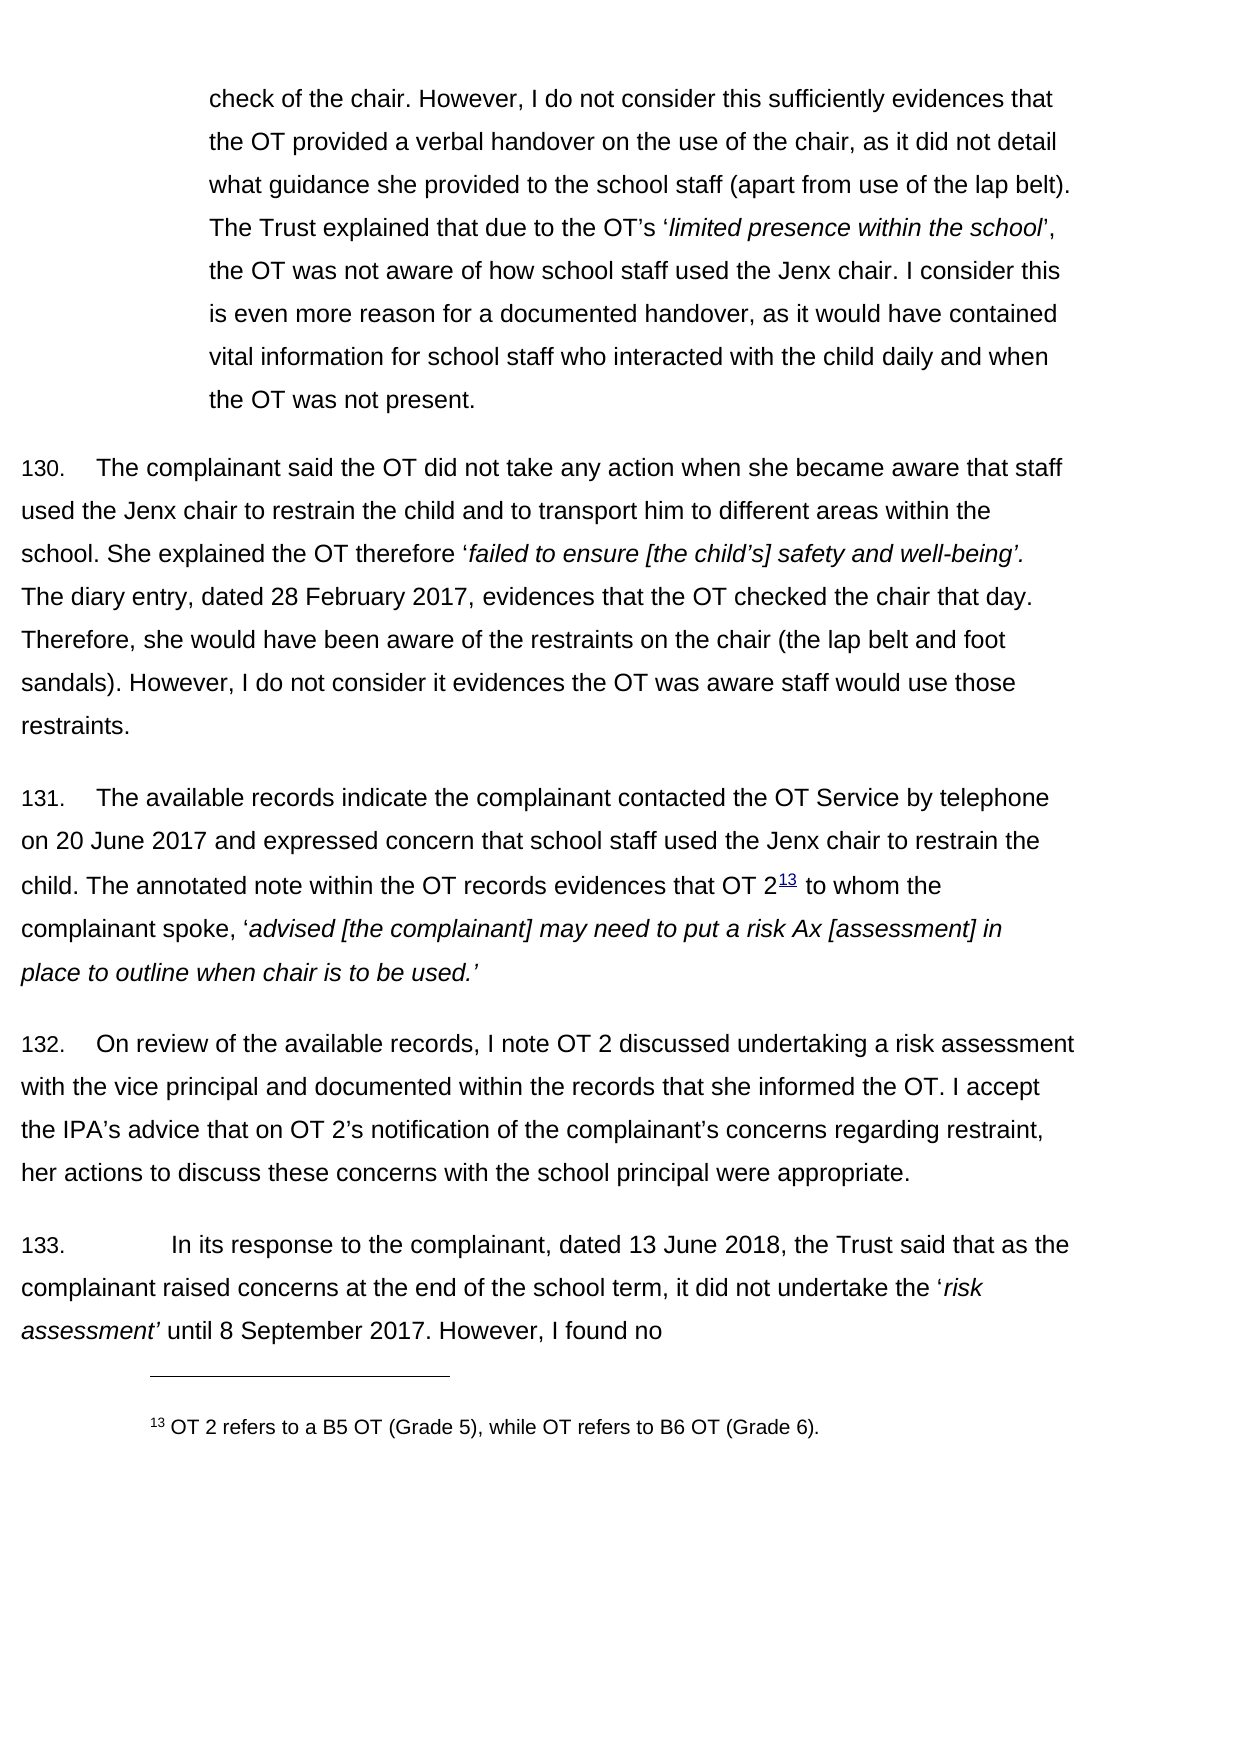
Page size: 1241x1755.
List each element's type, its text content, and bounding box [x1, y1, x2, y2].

text check of the chair. However, I do not consider this sufficiently evidences that the OT provided a verbal handover on the use of the chair, as it did not detail what guidance she provided to the school staff (apart from use of the lap belt). The Trust explained that due to the OT’s ‘limited presence within the school’, the OT was not aware of how school staff used the Jenx chair. I consider this is even more reason for a documented handover, as it would have contained vital information for school staff who interacted with the child daily and when the OT was not present. [209, 83, 1085, 414]
list The available records indicate the complainant contacted the OT Service by telephone on 20 June 2017 and expressed concern that school staff used the Jenx chair to restrain the child. The annotated note within the OT records evidences that OT 213 to whom the complainant spoke, ‘advised [the complainant] may need to put a risk Ax [assessment] in place to outline when chair is to be used.’ [21, 783, 1064, 986]
list The complainant said the OT did not take any action when she became aware that staff used the Jenx chair to restrain the child and to transport him to different areas within the school. She explained the OT therefore ‘failed to ensure [the child’s] safety and well-being’. The diary entry, dated 28 February 2017, evidences that the OT checked the chair that day. Therefore, she would have been aware of the restraints on the chair (the lap belt and foot sandals). However, I do not consider it evidences the OT was aware staff would use those restraints. [21, 452, 1073, 740]
list On review of the available records, I note OT 2 discussed undertaking a risk assessment with the vice principal and documented within the records that she informed the OT. I accept the IPA’s advice that on OT 2’s notification of the complainant’s concerns regarding restraint, her actions to discuss these concerns with the school principal were appropriate. [21, 1029, 1080, 1187]
text 13 OT 2 refers to a B5 OT (Grade 5), while OT refers to B6 OT (Grade 6). [150, 1414, 1107, 1438]
list In its response to the complainant, dated 13 June 2018, the Trust said that as the complainant raised concerns at the end of the school term, it did not undertake the ‘risk assessment’ until 8 September 2017. However, I found no [21, 1230, 1073, 1345]
